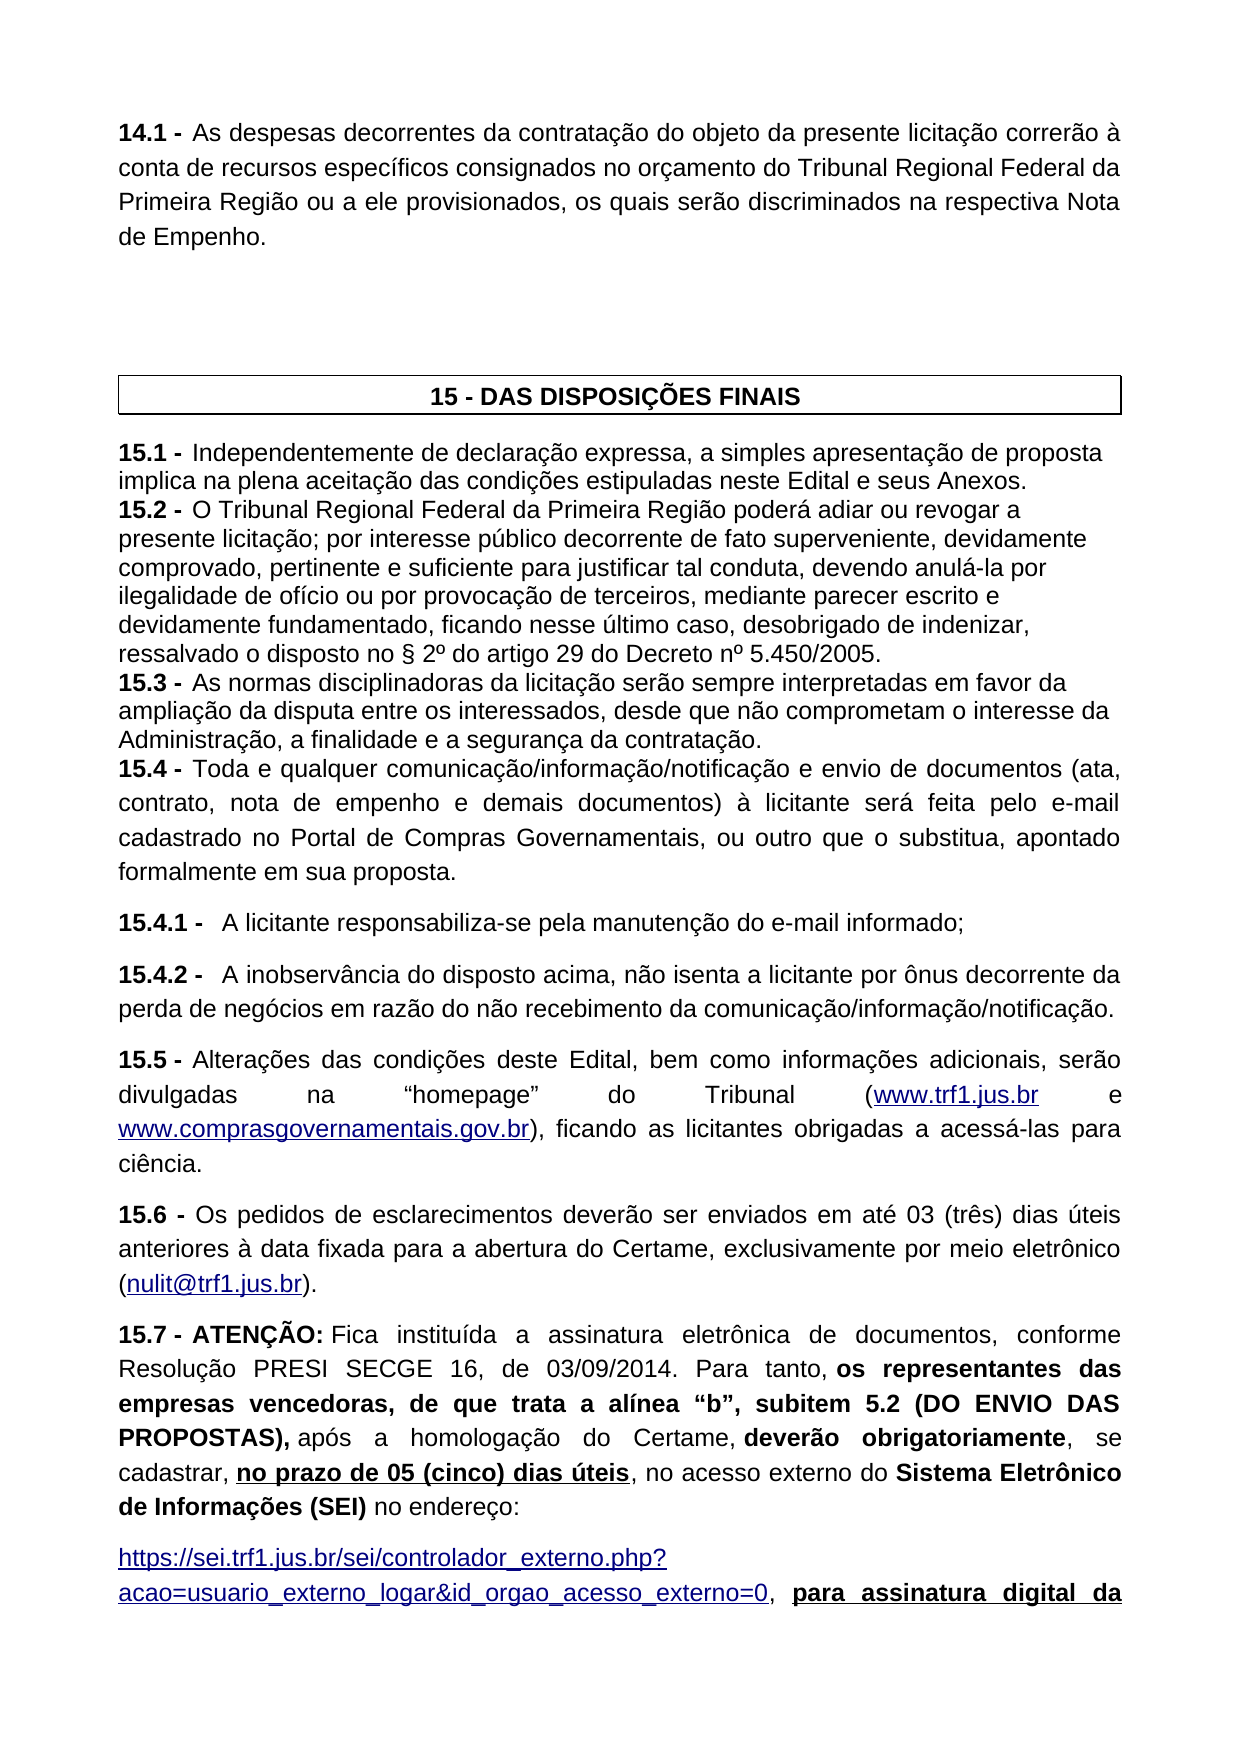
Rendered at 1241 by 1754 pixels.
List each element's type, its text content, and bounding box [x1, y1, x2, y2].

text 15.4 - Toda e qualquer comunicação/informação/notificação e envio de documentos (ata, contrato, nota de empenho e demais documentos) à licitante será feita pelo e-mail cadastrado no Portal de Compras Governamentais, ou outro que o substitua, apontado formalmente em sua proposta. [118, 754, 1122, 886]
text 14.1 - As despesas decorrentes da contratação do objeto da presente licitação correrão à conta de recursos específicos consignados no orçamento do Tribunal Regional Federal da Primeira Região ou a ele provisionados, os quais serão discriminados na respectiva Nota de Empenho. [118, 118, 1122, 250]
text 15.7 - ATENÇÃO: Fica instituída a assinatura eletrônica de documentos, conforme Resolução PRESI SECGE 16, de 03/09/2014. Para tanto, os representantes das empresas vencedoras, de que trata a alínea “b”, subitem 5.2 (DO ENVIO DAS PROPOSTAS), após a homologação do Certame, deverão obrigatoriamente, se cadastrar, no prazo de 05 (cinco) dias úteis, no acesso externo do Sistema Eletrônico de Informações (SEI) no endereço: [118, 1320, 1122, 1521]
text 15.1 - Independentemente de declaração expressa, a simples apresentação de proposta implica na plena aceitação das condições estipuladas neste Edital e seus Anexos. [118, 438, 1122, 495]
text 15.3 - As normas disciplinadoras da licitação serão sempre interpretadas em favor da ampliação da disputa entre os interessados, desde que não comprometam o interesse da Administração, a finalidade e a segurança da contratação. [118, 668, 1122, 754]
text 15.5 - Alterações das condições deste Edital, bem como informações adicionais, serão divulgadas na “homepage” do Tribunal (www.trf1.jus.br e www.comprasgovernamentais.gov.br), ficando as licitantes obrigadas a acessá-las para ciência. [118, 1045, 1122, 1177]
text 15 - DAS DISPOSIÇÕES FINAIS [119, 376, 1120, 413]
text https://sei.trf1.jus.br/sei/controlador_externo.php?acao=usuario_externo_logar&id_orgao_acesso_externo=0, para assinatura digital da [118, 1543, 1122, 1607]
text 15.6 - Os pedidos de esclarecimentos deverão ser enviados em até 03 (três) dias úteis anteriores à data fixada para a abertura do Certame, exclusivamente por meio eletrônico (nulit@trf1.jus.br). [118, 1200, 1122, 1297]
text 15.4.2 - A inobservância do disposto acima, não isenta a licitante por ônus decorrente da perda de negócios em razão do não recebimento da comunicação/informação/notificação. [118, 959, 1122, 1023]
text 15.4.1 - A licitante responsabiliza-se pela manutenção do e-mail informado; [118, 908, 1122, 937]
text 15.2 - O Tribunal Regional Federal da Primeira Região poderá adiar ou revogar a presente licitação; por interesse público decorrente de fato superveniente, devidamente comprovado, pertinente e suficiente para justificar tal conduta, devendo anulá-la por ilegalidade de ofício ou por provocação de terceiros, mediante parecer escrito e devidamente fundamentado, ficando nesse último caso, desobrigado de indenizar, ressalvado o disposto no § 2º do artigo 29 do Decreto nº 5.450/2005. [118, 495, 1122, 668]
